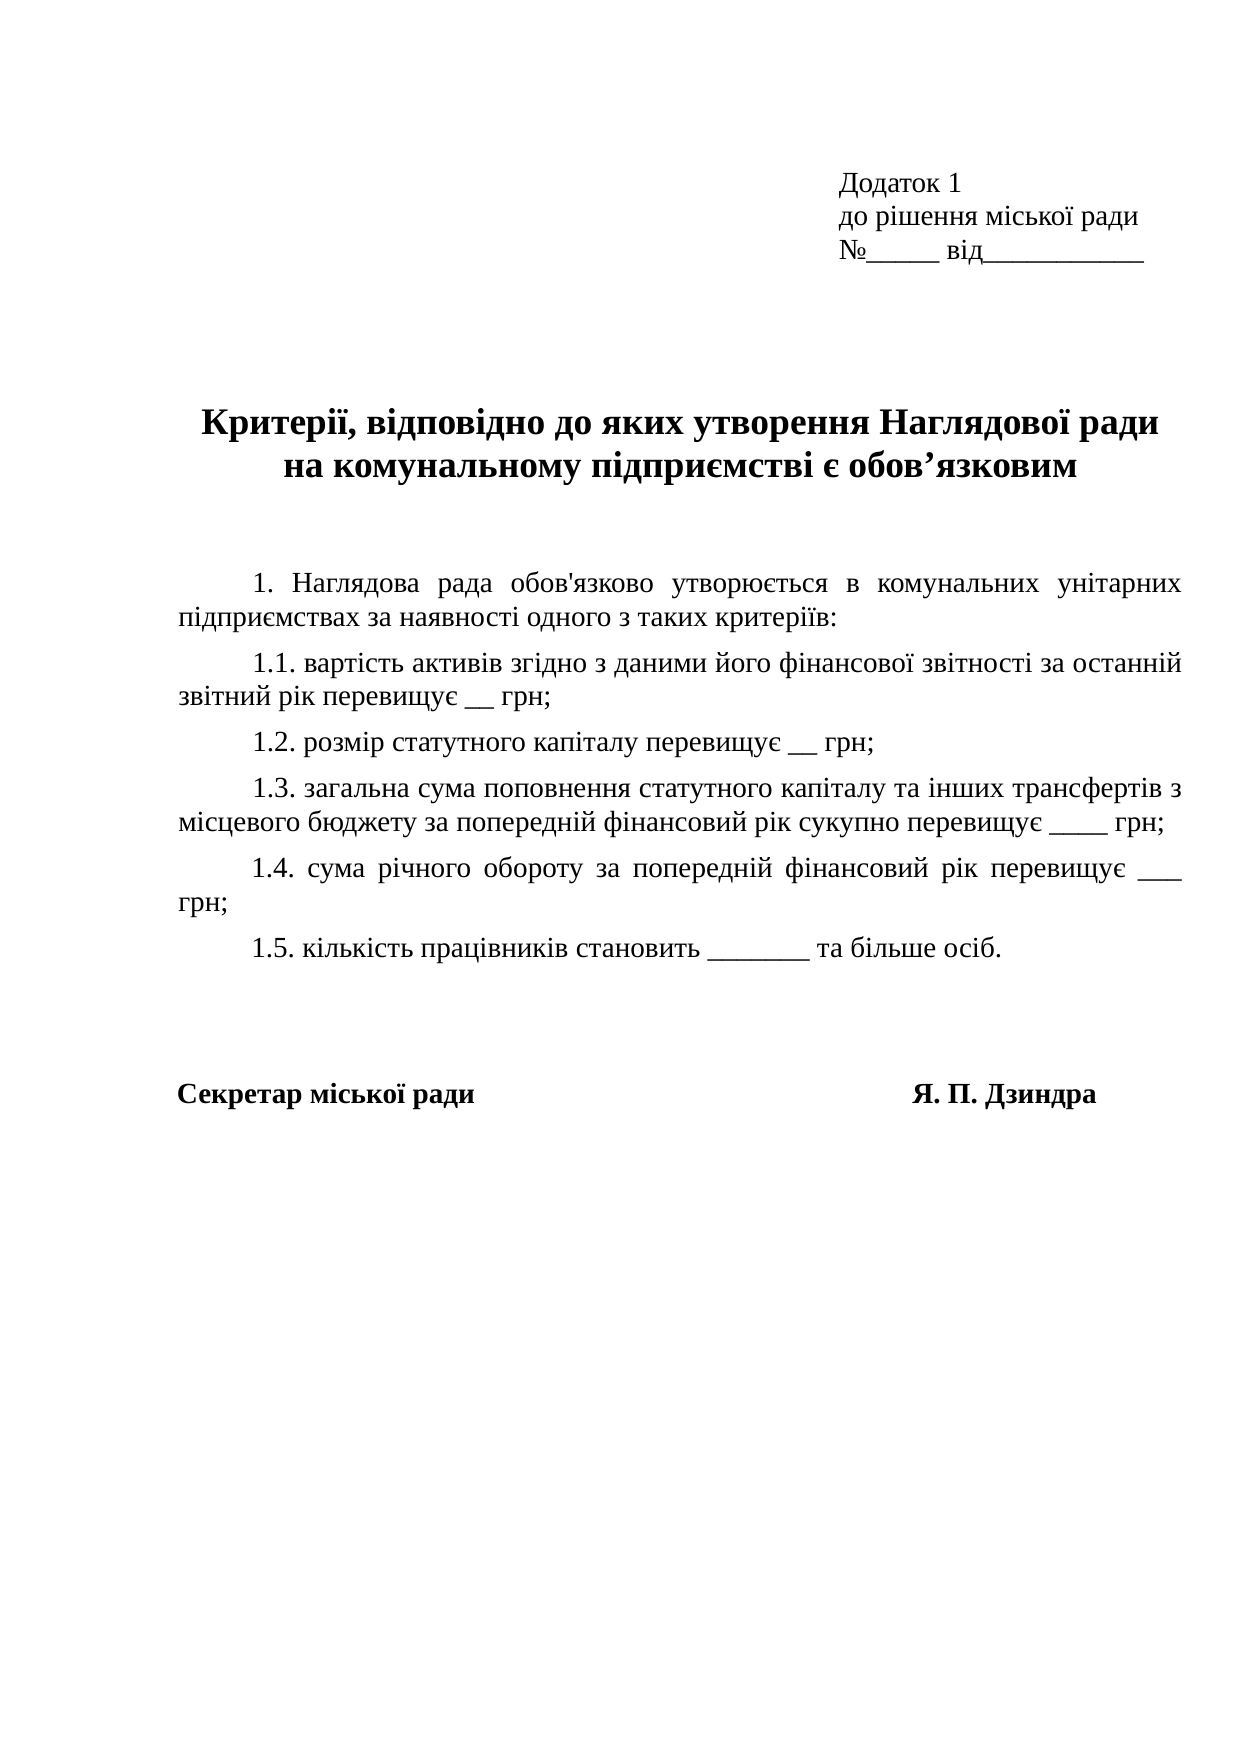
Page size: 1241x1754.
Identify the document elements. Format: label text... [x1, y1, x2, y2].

text 1.3. загальна сума поповнення статутного капіталу та інших трансфертів з місцевого бюджету за попередній фінансовий рік сукупно перевищує ____ грн; [178, 771, 1183, 838]
text 1.2. розмір статутного капіталу перевищує __ грн; [178, 724, 1183, 758]
text 1. Наглядова рада обов'язково утворюється в комунальних унітарних підприємствах за наявності одного з таких критеріїв: [178, 565, 1183, 632]
text 1.1. вартість активів згідно з даними його фінансової звітності за останній звітний рік перевищує __ грн; [178, 645, 1183, 712]
text 1.4. сума річного обороту за попередній фінансовий рік перевищує ___ грн; [178, 850, 1183, 917]
subtitle Додаток 1 [177, 165, 1183, 198]
subtitle Критерії, відповідно до яких утворення Наглядової ради на комунальному підприємстві є обов’язковим [178, 399, 1183, 486]
subtitle Секретар міської ради Я. П. Дзиндра [177, 1076, 1183, 1110]
text 1.5. кількість працівників становить _______ та більше осіб. [178, 930, 1183, 963]
subtitle до рішення міської ради [177, 198, 1183, 232]
subtitle №_____ від___________ [177, 232, 1183, 265]
